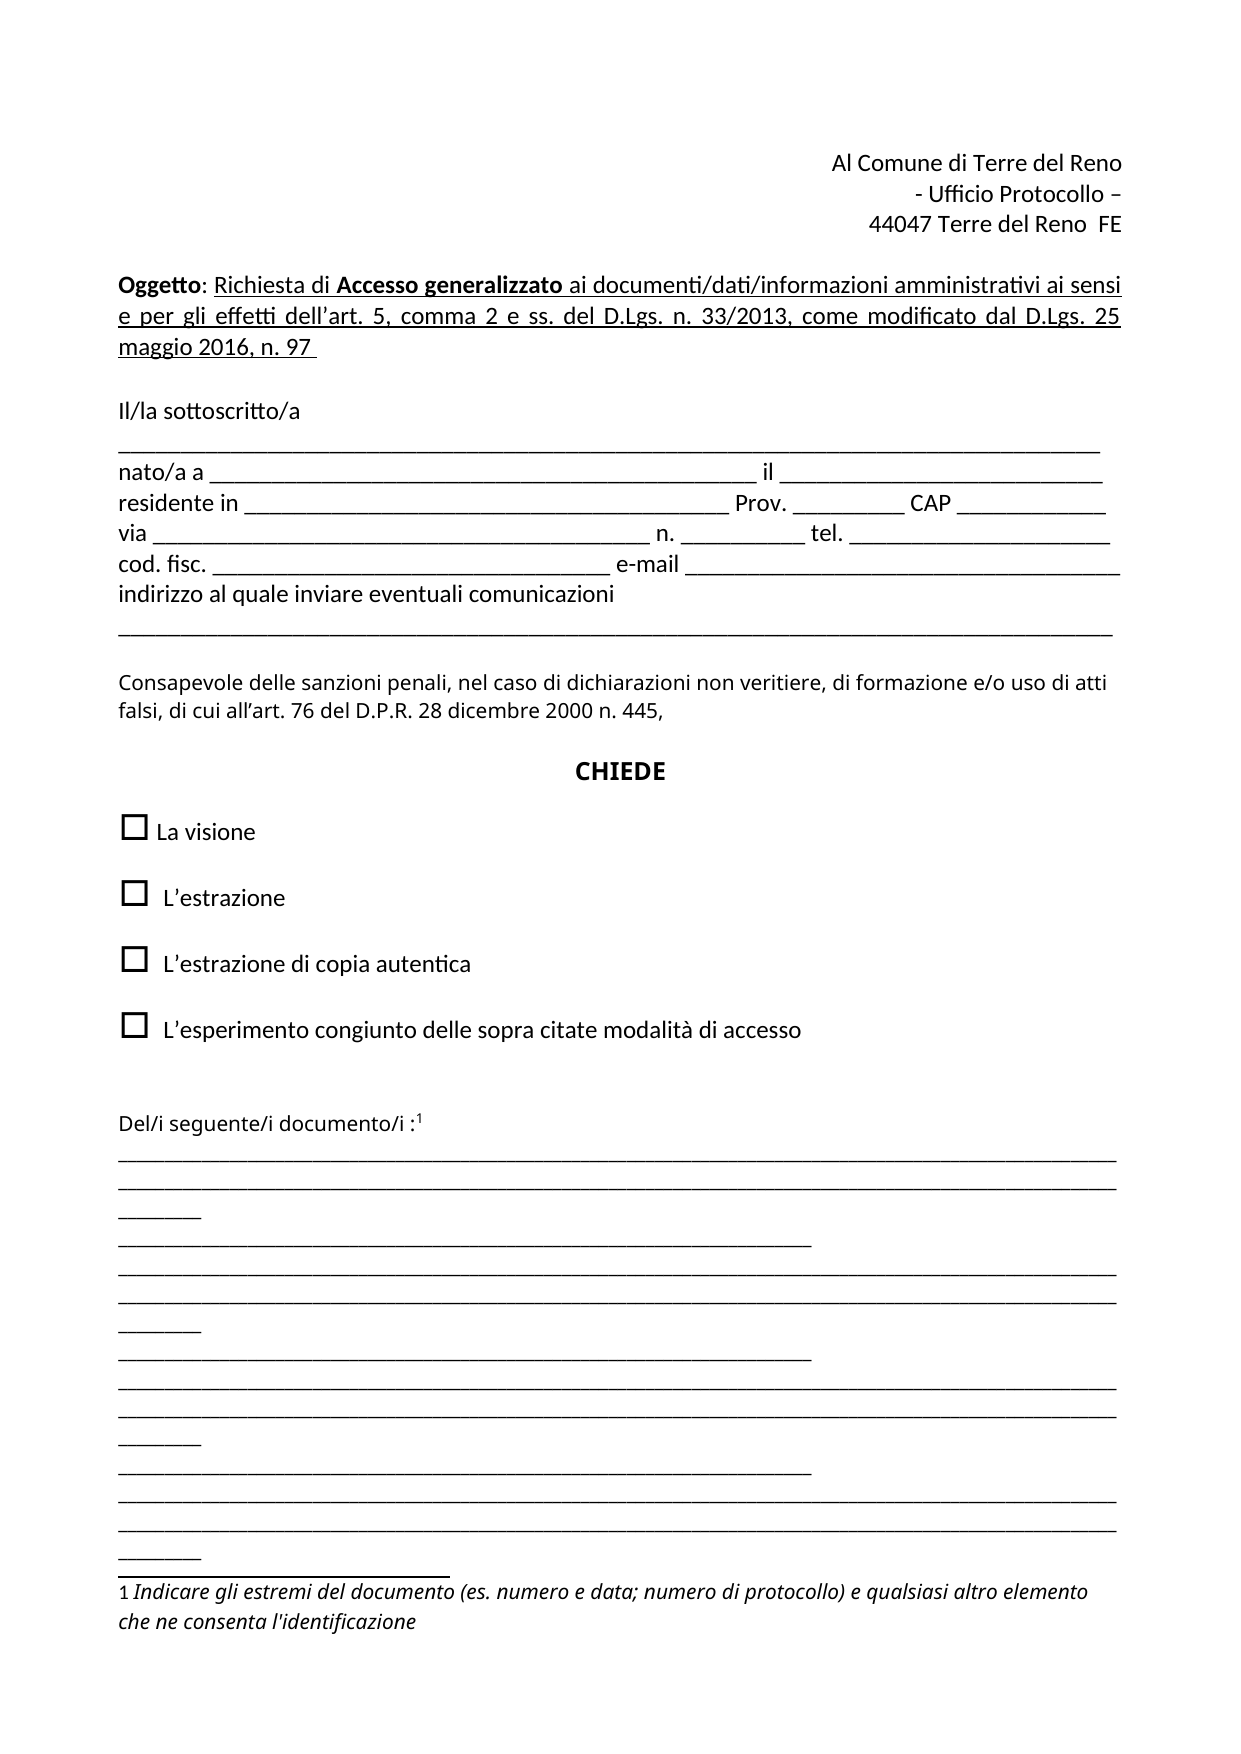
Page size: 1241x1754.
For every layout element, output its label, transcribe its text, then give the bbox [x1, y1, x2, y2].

text 44047 Terre del Reno FE [118, 209, 1122, 239]
text □ La visione [118, 787, 1122, 853]
text ___________________________________________________________________________ [118, 1450, 1122, 1478]
text Al Comune di Terre del Reno [118, 148, 1122, 178]
text Consapevole delle sanzioni penali, nel caso di dichiarazioni non veritiere, di formazione e/o uso di atti falsi, di cui all’art. 76 del D.P.R. 28 dicembre 2000 n. 445, [118, 668, 1122, 725]
text Il/la sottoscritto/a _______________________________________________________________________________ [118, 395, 1122, 456]
text - Ufficio Protocollo – [118, 178, 1122, 209]
text CHIEDE [118, 753, 1122, 787]
text cod. fisc. ________________________________ e-mail ___________________________________ [118, 548, 1122, 578]
text indirizzo al quale inviare eventuali comunicazioni ________________________________________________________________________________ [118, 578, 1122, 639]
text ___________________________________________________________________________ [118, 1222, 1122, 1251]
text Oggetto: Richiesta di Accesso generalizzato ai documenti/dati/informazioni amministrativi ai sensi e per gli effetti dell’art. 5, comma 2 e ss. del D.Lgs. n. 33/2013, come modificato dal D.Lgs. 25 maggio 2016, n. 97 [118, 270, 1122, 361]
text □ L’esperimento congiunto delle sopra citate modalità di accesso [118, 986, 1122, 1052]
text _________________________________________________________________________________________________________________________________________________________________________________________________________________________________ [118, 1251, 1122, 1336]
text Indicare gli estremi del documento (es. numero e data; numero di protocollo) e qualsiasi altro elemento che ne consenta l'identificazione [118, 1577, 1122, 1636]
text □ L’estrazione di copia autentica [118, 919, 1122, 986]
text _________________________________________________________________________________________________________________________________________________________________________________________________________________________________ [118, 1137, 1122, 1222]
text _________________________________________________________________________________________________________________________________________________________________________________________________________________________________ [118, 1478, 1122, 1564]
text via ________________________________________ n. __________ tel. _____________________ [118, 517, 1122, 548]
text _________________________________________________________________________________________________________________________________________________________________________________________________________________________________ [118, 1365, 1122, 1450]
text Del/i seguente/i documento/i : [118, 1109, 1122, 1137]
text nato/a a ____________________________________________ il __________________________ [118, 456, 1122, 487]
text ___________________________________________________________________________ [118, 1336, 1122, 1365]
text □ L’estrazione [118, 853, 1122, 919]
text residente in _______________________________________ Prov. _________ CAP ____________ [118, 487, 1122, 517]
